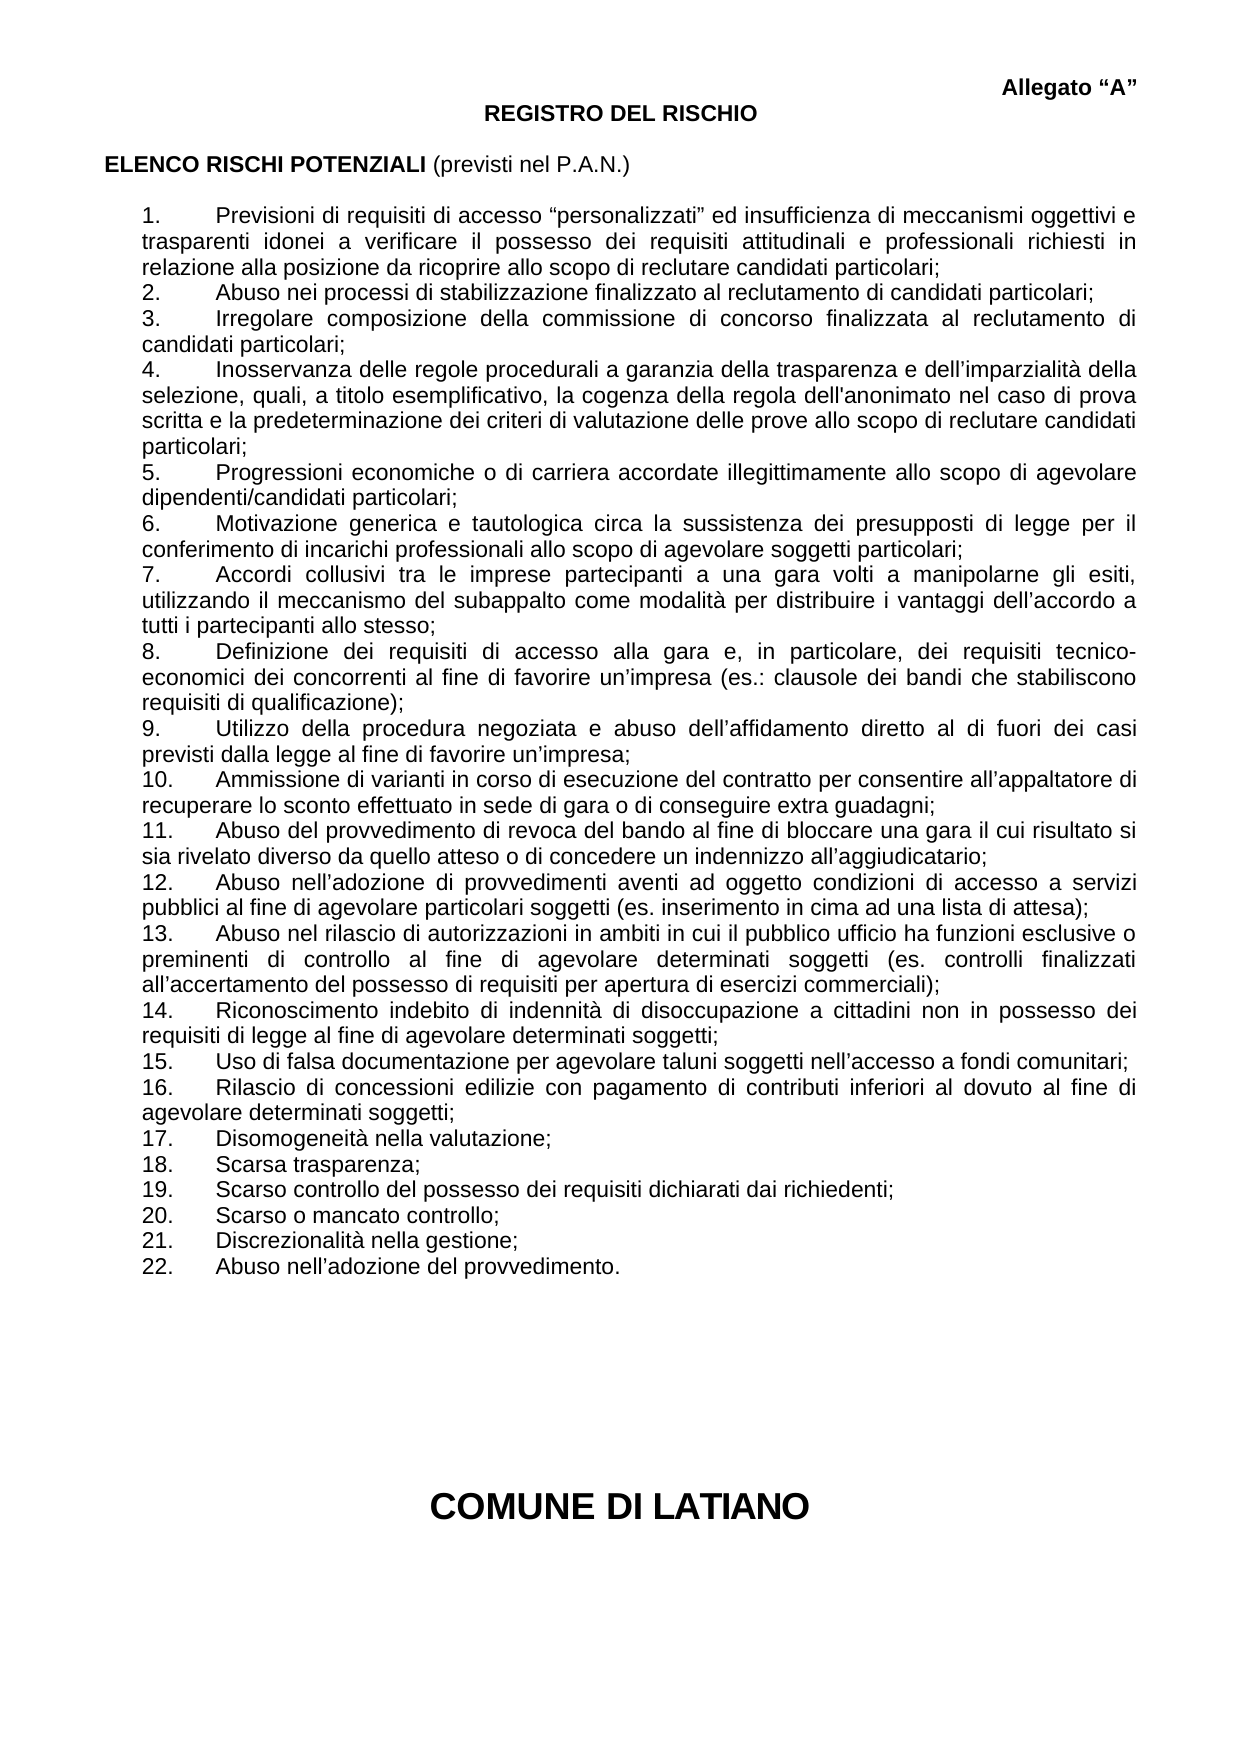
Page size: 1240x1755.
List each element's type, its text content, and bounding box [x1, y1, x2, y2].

list Disomogeneità nella valutazione; [142, 1126, 1137, 1151]
list Uso di falsa documentazione per agevolare taluni soggetti nell’accesso a fondi comunitari; [142, 1049, 1137, 1074]
list Abuso del provvedimento di revoca del bando al fine di bloccare una gara il cui risultato si sia rivelato diverso da quello atteso o di concedere un indennizzo all’aggiudicatario; [142, 818, 1137, 869]
list Scarso controllo del possesso dei requisiti dichiarati dai richiedenti; [142, 1177, 1137, 1202]
text REGISTRO DEL RISCHIO [104, 101, 1137, 126]
list Ammissione di varianti in corso di esecuzione del contratto per consentire all’appaltatore di recuperare lo sconto effettuato in sede di gara o di conseguire extra guadagni; [142, 767, 1137, 818]
list Abuso nel rilascio di autorizzazioni in ambiti in cui il pubblico ufficio ha funzioni esclusive o preminenti di controllo al fine di agevolare determinati soggetti (es. controlli finalizzati all’accertamento del possesso di requisiti per apertura di esercizi commerciali); [142, 921, 1137, 997]
list Abuso nei processi di stabilizzazione finalizzato al reclutamento di candidati particolari; [142, 280, 1137, 306]
list Irregolare composizione della commissione di concorso finalizzata al reclutamento di candidati particolari; [142, 306, 1137, 357]
list Previsioni di requisiti di accesso “personalizzati” ed insufficienza di meccanismi oggettivi e trasparenti idonei a verificare il possesso dei requisiti attitudinali e professionali richiesti in relazione alla posizione da ricoprire allo scopo di reclutare candidati particolari; [142, 203, 1137, 280]
text COMUNE DI LATIANO [166, 1485, 1075, 1527]
list Motivazione generica e tautologica circa la sussistenza dei presupposti di legge per il conferimento di incarichi professionali allo scopo di agevolare soggetti particolari; [142, 511, 1137, 562]
list Scarso o mancato controllo; [142, 1202, 1137, 1228]
list Accordi collusivi tra le imprese partecipanti a una gara volti a manipolarne gli esiti, utilizzando il meccanismo del subappalto come modalità per distribuire i vantaggi dell’accordo a tutti i partecipanti allo stesso; [142, 562, 1137, 639]
list Discrezionalità nella gestione; [142, 1228, 1137, 1254]
list Progressioni economiche o di carriera accordate illegittimamente allo scopo di agevolare dipendenti/candidati particolari; [142, 459, 1137, 511]
list Scarsa trasparenza; [142, 1151, 1137, 1177]
list Utilizzo della procedura negoziata e abuso dell’affidamento diretto al di fuori dei casi previsti dalla legge al fine di favorire un’impresa; [142, 716, 1137, 767]
text Allegato “A” [104, 75, 1137, 101]
list Rilascio di concessioni edilizie con pagamento di contributi inferiori al dovuto al fine di agevolare determinati soggetti; [142, 1074, 1137, 1126]
list Riconoscimento indebito di indennità di disoccupazione a cittadini non in possesso dei requisiti di legge al fine di agevolare determinati soggetti; [142, 997, 1137, 1049]
text ELENCO RISCHI POTENZIALI (previsti nel P.A.N.) [104, 152, 1137, 177]
list Inosservanza delle regole procedurali a garanzia della trasparenza e dell’imparzialità della selezione, quali, a titolo esemplificativo, la cogenza della regola dell'anonimato nel caso di prova scritta e la predeterminazione dei criteri di valutazione delle prove allo scopo di reclutare candidati particolari; [142, 357, 1137, 459]
list Definizione dei requisiti di accesso alla gara e, in particolare, dei requisiti tecnico-economici dei concorrenti al fine di favorire un’impresa (es.: clausole dei bandi che stabiliscono requisiti di qualificazione); [142, 639, 1137, 716]
list Abuso nell’adozione del provvedimento. [142, 1254, 1137, 1279]
list Abuso nell’adozione di provvedimenti aventi ad oggetto condizioni di accesso a servizi pubblici al fine di agevolare particolari soggetti (es. inserimento in cima ad una lista di attesa); [142, 869, 1137, 921]
